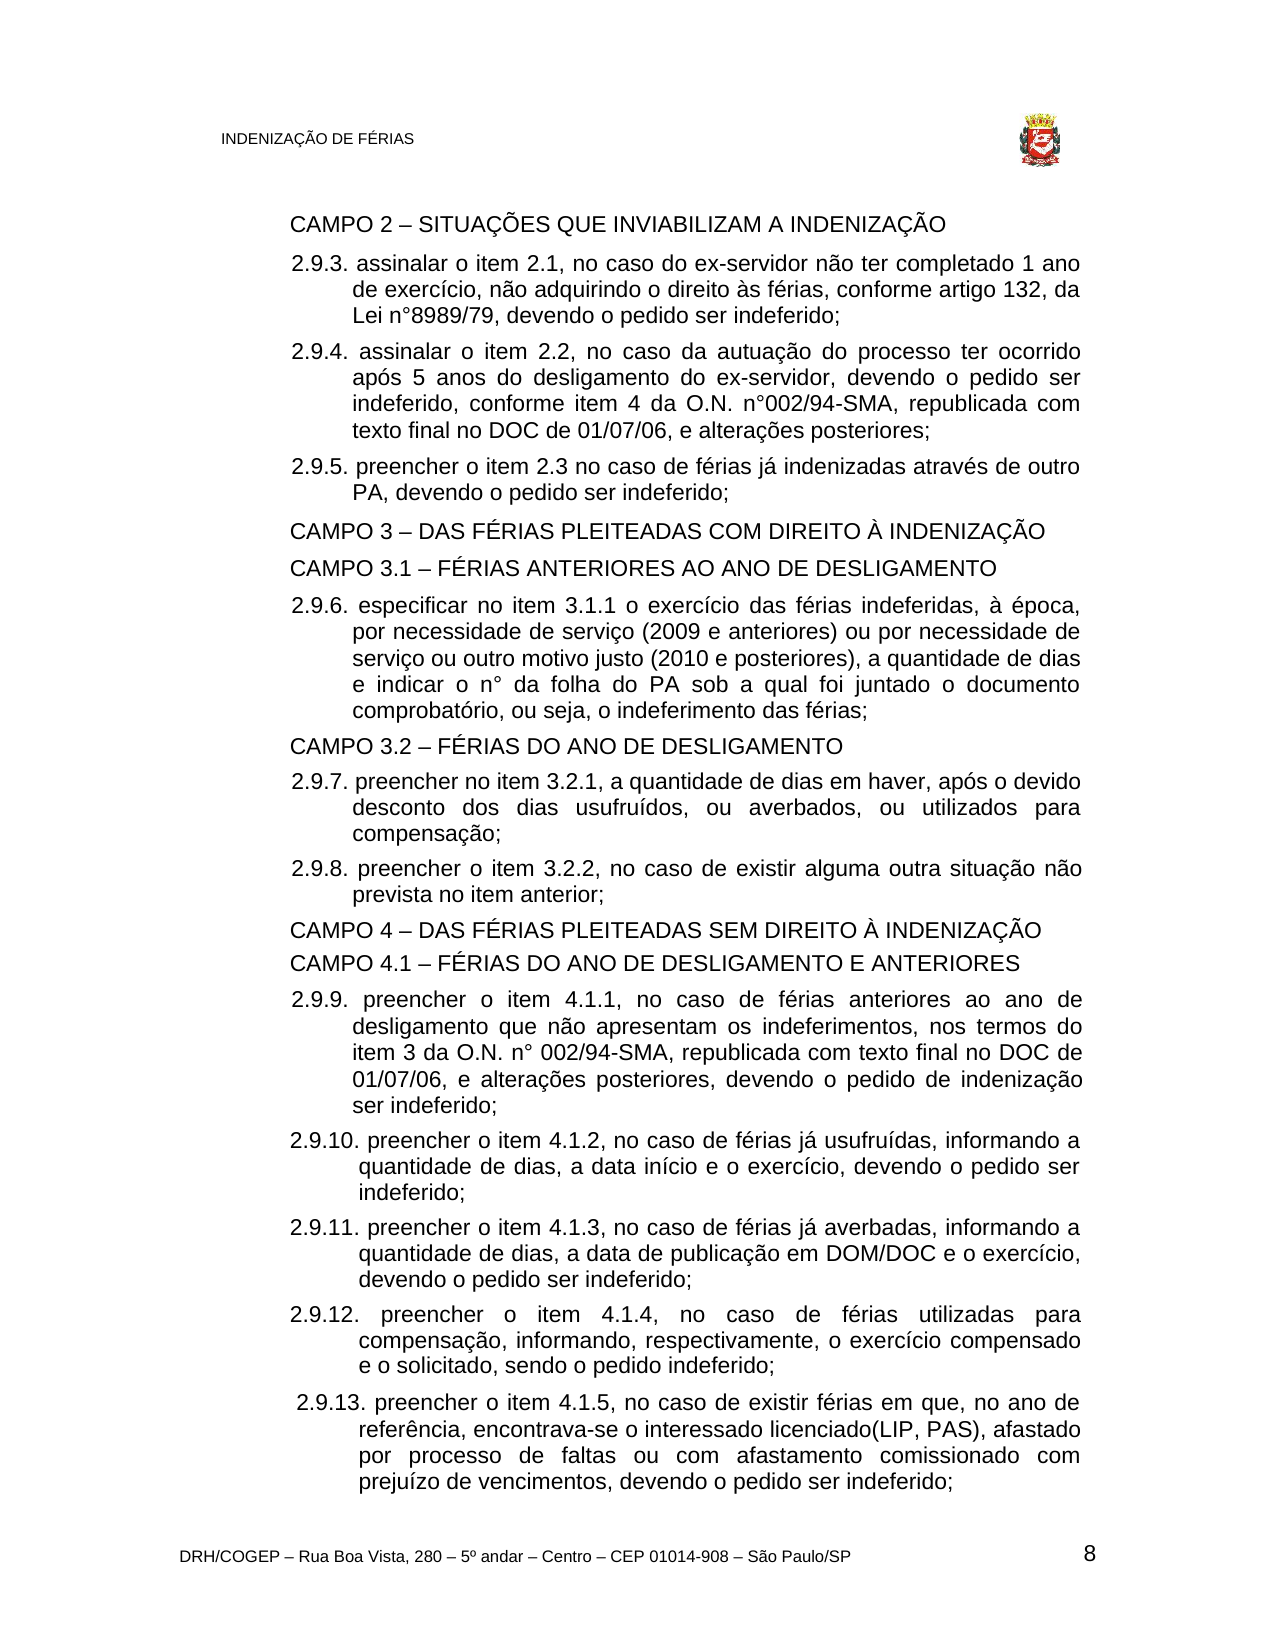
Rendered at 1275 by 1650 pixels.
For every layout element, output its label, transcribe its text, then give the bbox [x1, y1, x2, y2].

text 2.9.3. assinalar o item 2.1, no caso do ex-servidor não ter completado 1 ano de exercício, não adquirindo o direito às férias, conforme artigo 132, da Lei n°8989/79, devendo o pedido ser indeferido; [291, 251, 1081, 328]
table_header DRH/COGEP – Rua Boa Vista, 280 – 5º andar – Centro – CEP 01014-908 – São Paulo/SP [179, 1540, 967, 1566]
text 2.9.7. preencher no item 3.2.1, a quantidade de dias em haver, após o devido desconto dos dias usufruídos, ou averbados, ou utilizados para compensação; [291, 769, 1081, 846]
text [1060, 129, 1125, 147]
text INDENIZAÇÃO DE FÉRIAS [221, 129, 1019, 147]
text CAMPO 2 – SITUAÇÕES QUE INVIABILIZAM A INDENIZAÇÃO [289, 211, 1125, 237]
text 2.9.8. preencher o item 3.2.2, no caso de existir alguma outra situação não prevista no item anterior; [291, 856, 1083, 907]
text 2.9.9. preencher o item 4.1.1, no caso de férias anteriores ao ano de desligamento que não apresentam os indeferimentos, nos termos do item 3 da O.N. n° 002/94-SMA, republicada com texto final no DOC de 01/07/06, e alterações posteriores, devendo o pedido de indenização ser indeferido; [291, 986, 1083, 1119]
text 2.9.6. especificar no item 3.1.1 o exercício das férias indeferidas, à época, por necessidade de serviço (2009 e anteriores) ou por necessidade de serviço ou outro motivo justo (2010 e posteriores), a quantidade de dias e indicar o n° da folha do PA sob a qual foi juntado o documento comprobatório, ou seja, o indeferimento das férias; [291, 592, 1081, 724]
text 2.9.12. preencher o item 4.1.4, no caso de férias utilizadas para compensação, informando, respectivamente, o exercício compensado e o solicitado, sendo o pedido indeferido; [289, 1301, 1081, 1379]
table_header 8 [967, 1540, 1096, 1566]
text 2.9.4. assinalar o item 2.2, no caso da autuação do processo ter ocorrido após 5 anos do desligamento do ex-servidor, devendo o pedido ser indeferido, conforme item 4 da O.N. n°002/94-SMA, republicada com texto final no DOC de 01/07/06, e alterações posteriores; [291, 338, 1081, 443]
text 2.9.13. preencher o item 4.1.5, no caso de existir férias em que, no ano de referência, encontrava-se o interessado licenciado(LIP, PAS), afastado por processo de faltas ou com afastamento comissionado com prejuízo de vencimentos, devendo o pedido ser indeferido; [296, 1389, 1081, 1494]
text 2.9.10. preencher o item 4.1.2, no caso de férias já usufruídas, informando a quantidade de dias, a data início e o exercício, devendo o pedido ser indeferido; [289, 1128, 1081, 1205]
text CAMPO 4 – DAS FÉRIAS PLEITEADAS SEM DIREITO À INDENIZAÇÃO CAMPO 4.1 – FÉRIAS DO ANO DE DESLIGAMENTO E ANTERIORES [289, 917, 1058, 977]
text CAMPO 3.2 – FÉRIAS DO ANO DE DESLIGAMENTO [289, 733, 1125, 760]
text CAMPO 3 – DAS FÉRIAS PLEITEADAS COM DIREITO À INDENIZAÇÃO CAMPO 3.1 – FÉRIAS ANTERIORES AO ANO DE DESLIGAMENTO [289, 518, 1062, 581]
text 2.9.11. preencher o item 4.1.3, no caso de férias já averbadas, informando a quantidade de dias, a data de publicação em DOM/DOC e o exercício, devendo o pedido ser indeferido; [289, 1215, 1081, 1292]
text 2.9.5. preencher o item 2.3 no caso de férias já indenizadas através de outro PA, devendo o pedido ser indeferido; [291, 454, 1081, 505]
